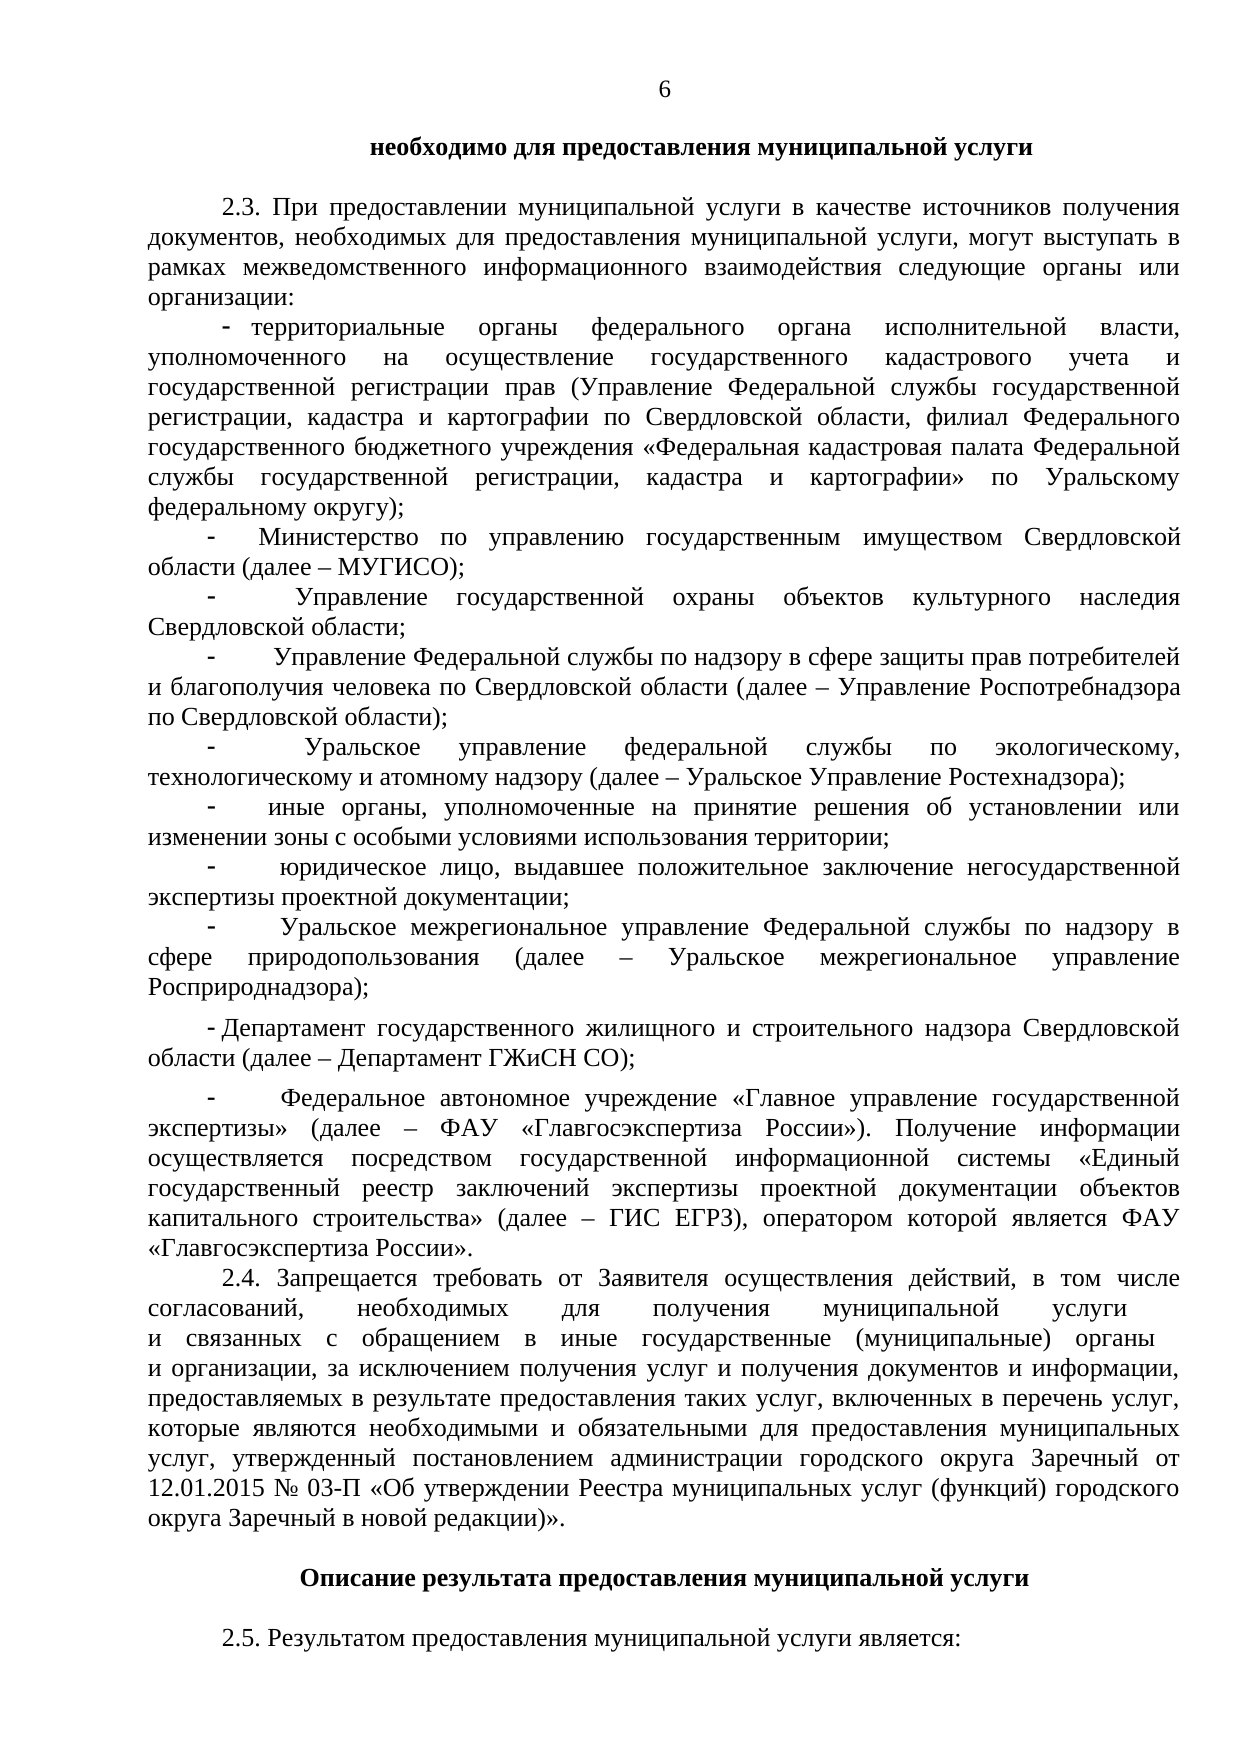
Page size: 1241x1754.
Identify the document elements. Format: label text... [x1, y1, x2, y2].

text 2.4. Запрещается требовать от Заявителя осуществления действий, в том числе согласований, необходимых для получения муниципальной услуги и связанных с обращением в иные государственные (муниципальные) органы и организации, за исключением получения услуг и получения документов и информации, предоставляемых в результате предоставления таких услуг, включенных в перечень услуг, которые являются необходимыми и обязательными для предоставления муниципальных услуг, утвержденный постановлением администрации городского округа Заречный от 12.01.2015 № 03-П «Об утверждении Реестра муниципальных услуг (функций) городского округа Заречный в новой редакции)». [148, 1262, 1181, 1532]
list иные органы, уполномоченные на принятие решения об установлении или изменении зоны с особыми условиями использования территории; [148, 791, 1181, 851]
list Управление государственной охраны объектов культурного наследия Свердловской области; [148, 581, 1181, 641]
list Министерство по управлению государственным имуществом Свердловской области (далее ‒ МУГИСО); [148, 521, 1181, 581]
list Уральское межрегиональное управление Федеральной службы по надзору в сфере природопользования (далее – Уральское межрегиональное управление Росприроднадзора); [148, 911, 1181, 1001]
text 2.5. Результатом предоставления муниципальной услуги является: [148, 1622, 1181, 1652]
text 2.3. При предоставлении муниципальной услуги в качестве источников получения документов, необходимых для предоставления муниципальной услуги, могут выступать в рамках межведомственного информационного взаимодействия следующие органы или организации: [148, 191, 1181, 311]
list территориальные органы федерального органа исполнительной власти, уполномоченного на осуществление государственного кадастрового учета и государственной регистрации прав (Управление Федеральной службы государственной регистрации, кадастра и картографии по Свердловской области, филиал Федерального государственного бюджетного учреждения «Федеральная кадастровая палата Федеральной службы государственной регистрации, кадастра и картографии» по Уральскому федеральному округу); [148, 311, 1181, 521]
text Описание результата предоставления муниципальной услуги [148, 1562, 1181, 1592]
list Управление Федеральной службы по надзору в сфере защиты прав потребителей и благополучия человека по Свердловской области (далее ‒ Управление Роспотребнадзора по Свердловской области); [148, 641, 1181, 731]
list Федеральное автономное учреждение «Главное управление государственной экспертизы» (далее ‒ ФАУ «Главгосэкспертиза России»). Получение информации осуществляется посредством государственной информационной системы «Единый государственный реестр заключений экспертизы проектной документации объектов капитального строительства» (далее – ГИС ЕГРЗ), оператором которой является ФАУ «Главгосэкспертиза России». [148, 1082, 1181, 1262]
list юридическое лицо, выдавшее положительное заключение негосударственной экспертизы проектной документации; [148, 851, 1181, 911]
list Департамент государственного жилищного и строительного надзора Свердловской области (далее – Департамент ГЖиСН СО); [148, 1012, 1181, 1072]
text необходимо для предоставления муниципальной услуги [148, 131, 1181, 161]
list Уральское управление федеральной службы по экологическому, технологическому и атомному надзору (далее ‒ Уральское Управление Ростехнадзора); [148, 731, 1181, 791]
